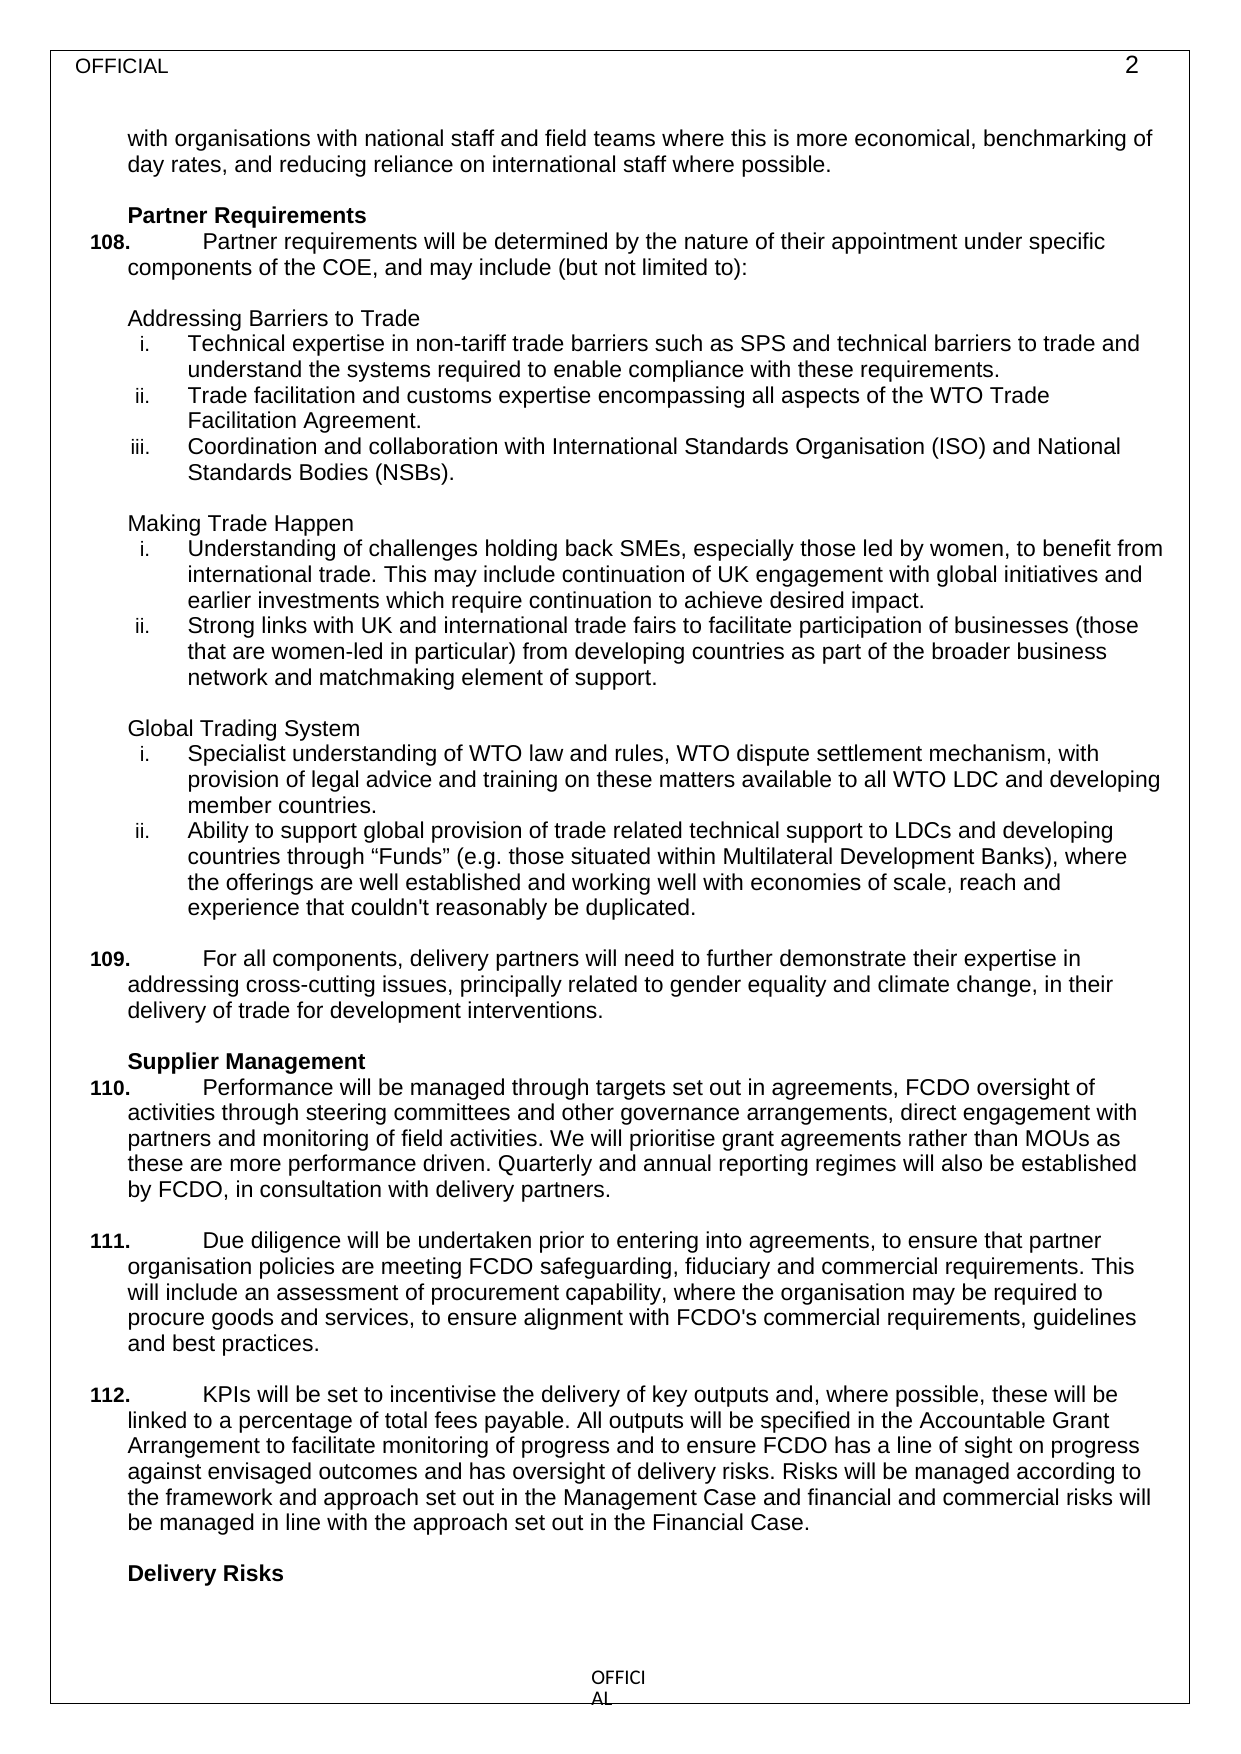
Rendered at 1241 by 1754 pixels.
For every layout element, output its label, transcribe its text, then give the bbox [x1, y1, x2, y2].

list Strong links with UK and international trade fairs to facilitate participation of businesses (those that are women-led in particular) from developing countries as part of the broader business network and matchmaking element of support. [150, 613, 1165, 690]
list KPIs will be set to incentivise the delivery of key outputs and, where possible, these will be linked to a percentage of total fees payable. All outputs will be specified in the Accountable Grant Arrangement to facilitate monitoring of progress and to ensure FCDO has a line of sight on progress against envisaged outcomes and has oversight of delivery risks. Risks will be managed according to the framework and approach set out in the Management Case and financial and commercial risks will be managed in line with the approach set out in the Financial Case. [90, 1382, 1165, 1535]
list Delivery Risks [127, 1561, 1165, 1587]
list Cost drivers are likely to include the costs of sourcing of expertise and the logistical costs of supporting developing country WTO missions. Cost control measures will include a focus on working with organisations with national staff and field teams where this is more economical, benchmarking of day rates, and reducing reliance on international staff where possible. [90, 126, 1165, 177]
list Understanding of challenges holding back SMEs, especially those led by women, to benefit from international trade. This may include continuation of UK engagement with global initiatives and earlier investments which require continuation to achieve desired impact. [150, 536, 1165, 613]
list Due diligence will be undertaken prior to entering into agreements, to ensure that partner organisation policies are meeting FCDO safeguarding, fiduciary and commercial requirements. This will include an assessment of procurement capability, where the organisation may be required to procure goods and services, to ensure alignment with FCDO's commercial requirements, guidelines and best practices. [90, 1228, 1165, 1356]
list Partner requirements will be determined by the nature of their appointment under specific components of the COE, and may include (but not limited to): [90, 228, 1165, 280]
list Trade facilitation and customs expertise encompassing all aspects of the WTO Trade Facilitation Agreement. [150, 382, 1165, 433]
text Addressing Barriers to Trade [75, 305, 1165, 331]
list Technical expertise in non-tariff trade barriers such as SPS and technical barriers to trade and understand the systems required to enable compliance with these requirements. [150, 331, 1165, 382]
text Making Trade Happen [75, 510, 1165, 536]
list Supplier Management [127, 1048, 1165, 1074]
list Ability to support global provision of trade related technical support to LDCs and developing countries through “Funds” (e.g. those situated within Multilateral Development Banks), where the offerings are well established and working well with economies of scale, reach and experience that couldn't reasonably be duplicated. [150, 818, 1165, 920]
list Coordination and collaboration with International Standards Organisation (ISO) and National Standards Bodies (NSBs). [150, 433, 1165, 485]
list Partner Requirements [127, 203, 1165, 228]
text Global Trading System [75, 715, 1165, 741]
list Specialist understanding of WTO law and rules, WTO dispute settlement mechanism, with provision of legal advice and training on these matters available to all WTO LDC and developing member countries. [150, 741, 1165, 818]
list For all components, delivery partners will need to further demonstrate their expertise in addressing cross-cutting issues, principally related to gender equality and climate change, in their delivery of trade for development interventions. [90, 946, 1165, 1023]
list Performance will be managed through targets set out in agreements, FCDO oversight of activities through steering committees and other governance arrangements, direct engagement with partners and monitoring of field activities. We will prioritise grant agreements rather than MOUs as these are more performance driven. Quarterly and annual reporting regimes will also be established by FCDO, in consultation with delivery partners. [90, 1074, 1165, 1202]
